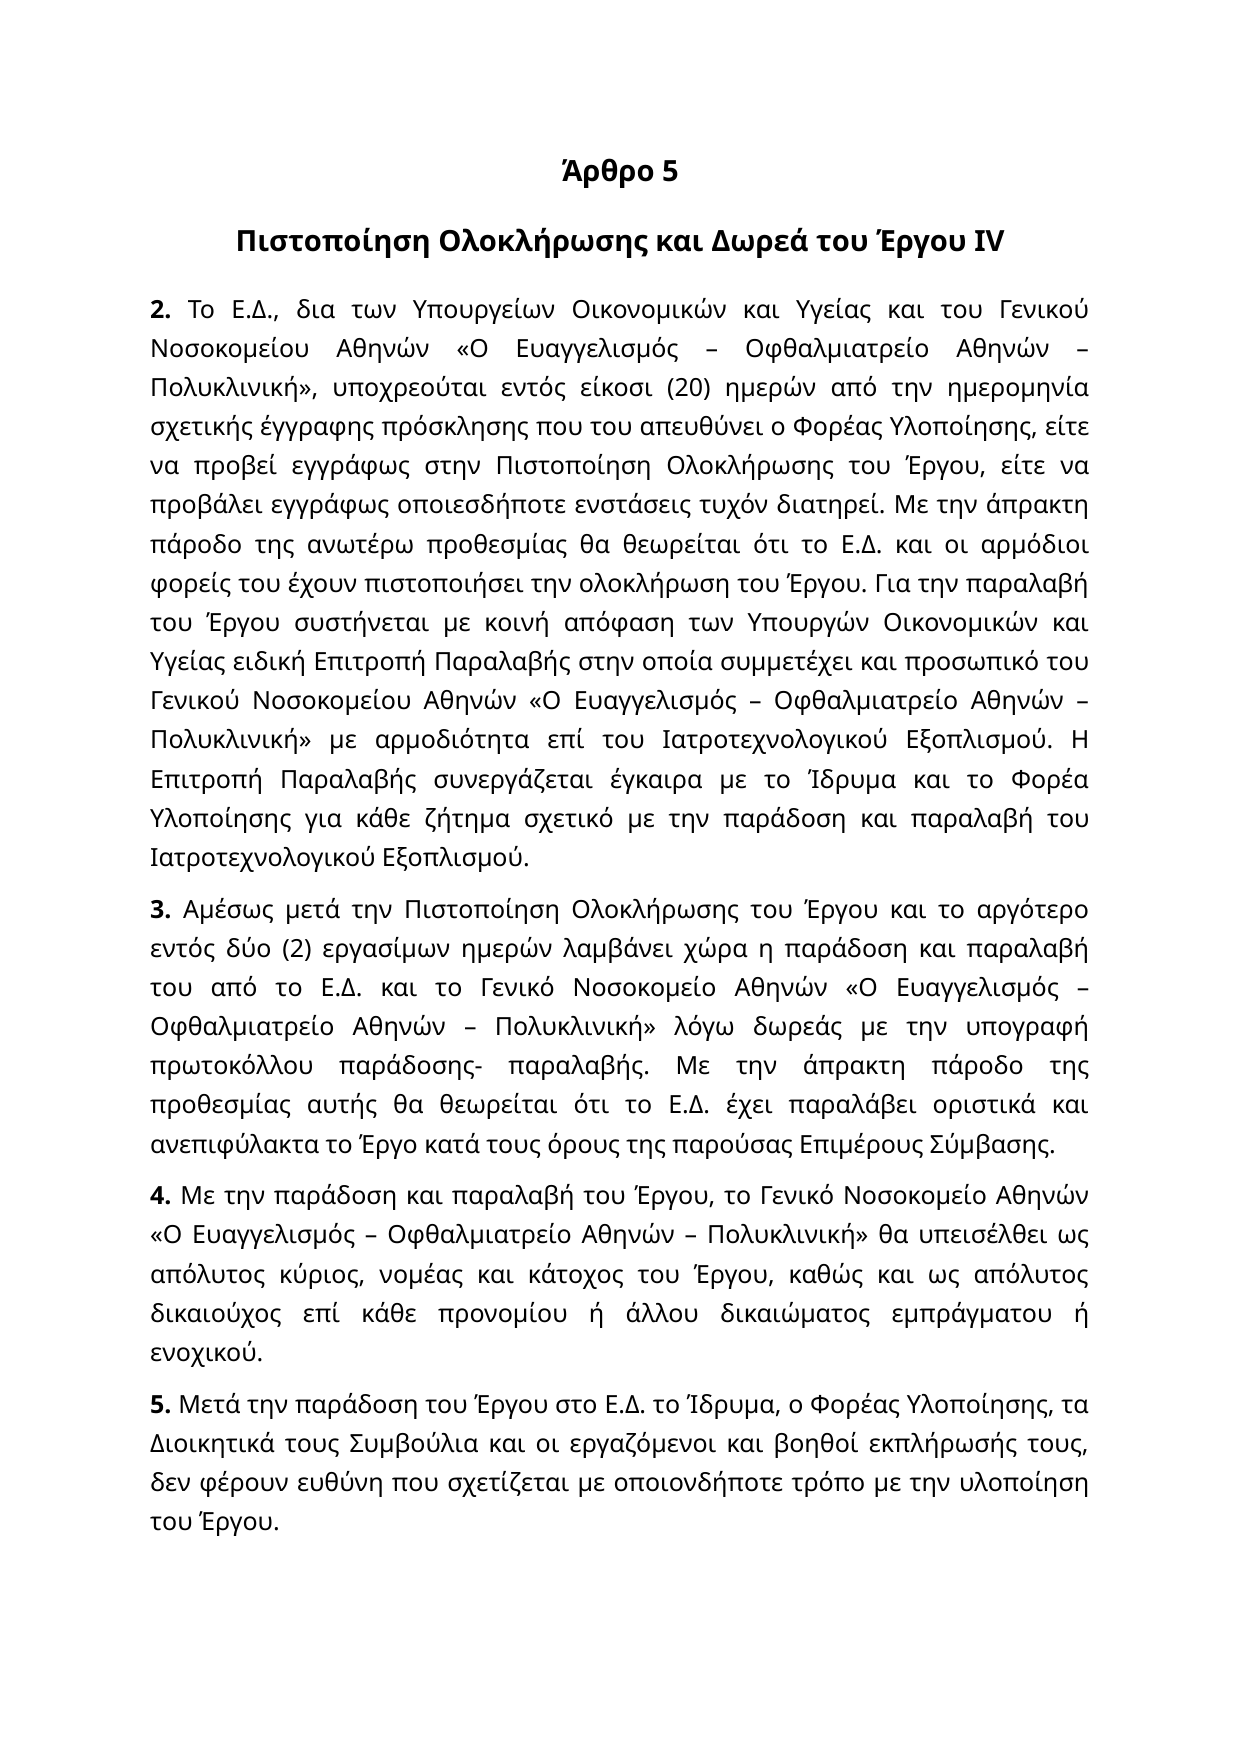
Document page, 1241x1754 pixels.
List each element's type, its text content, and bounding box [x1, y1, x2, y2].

text 4. Με την παράδοση και παραλαβή του Έργου, το Γενικό Νοσοκομείο Αθηνών «Ο Ευαγγελισμός – Οφθαλμιατρείο Αθηνών – Πολυκλινική» θα υπεισέλθει ως απόλυτος κύριος, νομέας και κάτοχος του Έργου, καθώς και ως απόλυτος δικαιούχος επί κάθε προνομίου ή άλλου δικαιώματος εμπράγματου ή ενοχικού. [150, 1178, 1090, 1369]
subtitle Πιστοποίηση Ολοκλήρωσης και Δωρεά του Έργου IV [150, 221, 1090, 260]
subtitle Άρθρο 5 [150, 150, 1090, 190]
text 5. Μετά την παράδοση του Έργου στο Ε.Δ. το Ίδρυμα, ο Φορέας Υλοποίησης, τα Διοικητικά τους Συμβούλια και οι εργαζόμενοι και βοηθοί εκπλήρωσής τους, δεν φέρουν ευθύνη που σχετίζεται με οποιονδήποτε τρόπο με την υλοποίηση του Έργου. [150, 1386, 1090, 1538]
text 2. Το Ε.Δ., δια των Υπουργείων Οικονομικών και Υγείας και του Γενικού Νοσοκομείου Αθηνών «Ο Ευαγγελισμός – Οφθαλμιατρείο Αθηνών – Πολυκλινική», υποχρεούται εντός είκοσι (20) ημερών από την ημερομηνία σχετικής έγγραφης πρόσκλησης που του απευθύνει ο Φορέας Υλοποίησης, είτε να προβεί εγγράφως στην Πιστοποίηση Ολοκλήρωσης του Έργου, είτε να προβάλει εγγράφως οποιεσδήποτε ενστάσεις τυχόν διατηρεί. Με την άπρακτη πάροδο της ανωτέρω προθεσμίας θα θεωρείται ότι το Ε.Δ. και οι αρμόδιοι φορείς του έχουν πιστοποιήσει την ολοκλήρωση του Έργου. Για την παραλαβή του Έργου συστήνεται με κοινή απόφαση των Υπουργών Οικονομικών και Υγείας ειδική Επιτροπή Παραλαβής στην οποία συμμετέχει και προσωπικό του Γενικού Νοσοκομείου Αθηνών «Ο Ευαγγελισμός – Οφθαλμιατρείο Αθηνών – Πολυκλινική» με αρμοδιότητα επί του Ιατροτεχνολογικού Εξοπλισμού. Η Επιτροπή Παραλαβής συνεργάζεται έγκαιρα με το Ίδρυμα και το Φορέα Υλοποίησης για κάθε ζήτημα σχετικό με την παράδοση και παραλαβή του Ιατροτεχνολογικού Εξοπλισμού. [150, 291, 1090, 874]
text 3. Αμέσως μετά την Πιστοποίηση Ολοκλήρωσης του Έργου και το αργότερο εντός δύο (2) εργασίμων ημερών λαμβάνει χώρα η παράδοση και παραλαβή του από το Ε.Δ. και το Γενικό Νοσοκομείο Αθηνών «Ο Ευαγγελισμός – Οφθαλμιατρείο Αθηνών – Πολυκλινική» λόγω δωρεάς με την υπογραφή πρωτοκόλλου παράδοσης- παραλαβής. Με την άπρακτη πάροδο της προθεσμίας αυτής θα θεωρείται ότι το Ε.Δ. έχει παραλάβει οριστικά και ανεπιφύλακτα το Έργο κατά τους όρους της παρούσας Επιμέρους Σύμβασης. [150, 891, 1090, 1160]
